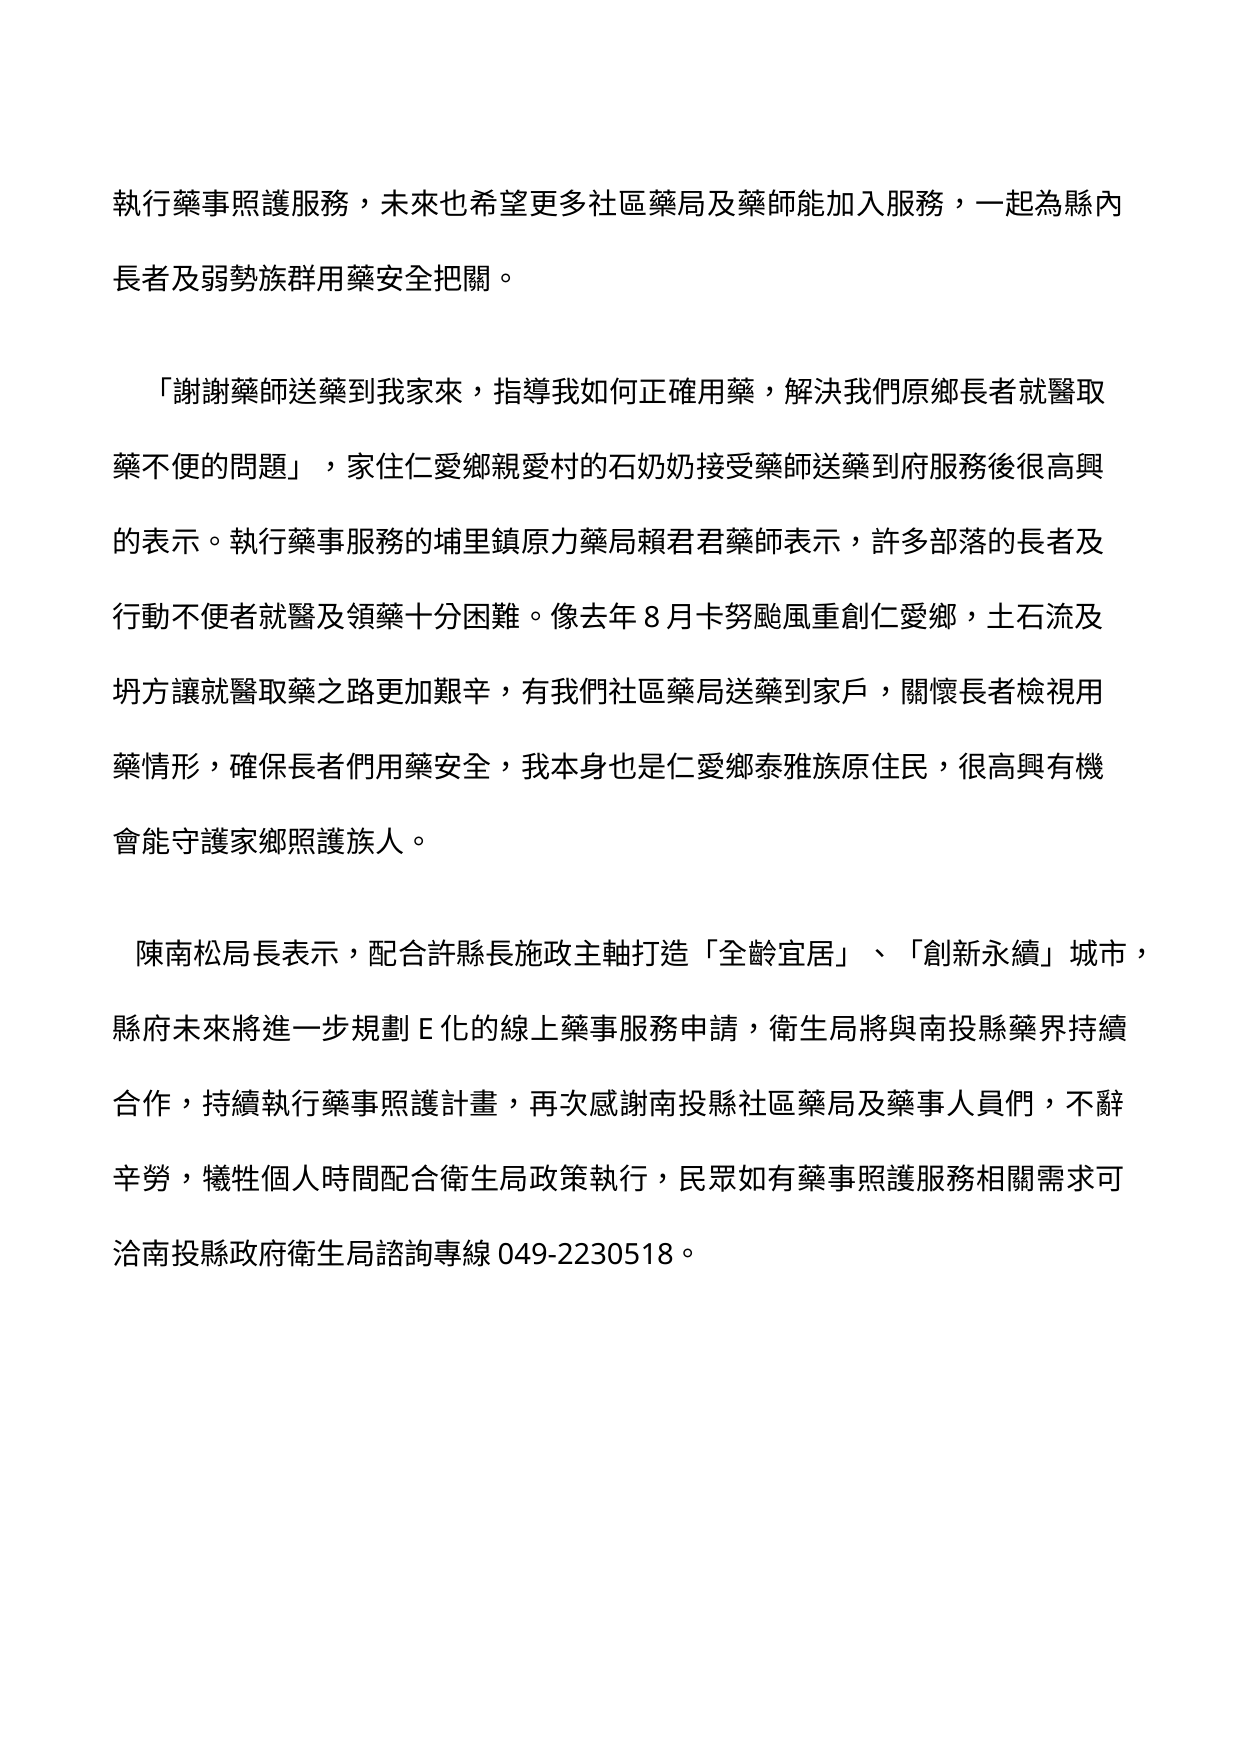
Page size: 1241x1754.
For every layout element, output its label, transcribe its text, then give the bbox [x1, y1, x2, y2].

text 執行藥事照護服務，未來也希望更多社區藥局及藥師能加入服務，一起為縣內長者及弱勢族群用藥安全把關。 [112, 164, 1128, 314]
text 「謝謝藥師送藥到我家來，指導我如何正確用藥，解決我們原鄉長者就醫取藥不便的問題」，家住仁愛鄉親愛村的石奶奶接受藥師送藥到府服務後很高興的表示。執行藥事服務的埔里鎮原力藥局賴君君藥師表示，許多部落的長者及行動不便者就醫及領藥十分困難。像去年8月卡努颱風重創仁愛鄉，土石流及坍方讓就醫取藥之路更加艱辛，有我們社區藥局送藥到家戶，關懷長者檢視用藥情形，確保長者們用藥安全，我本身也是仁愛鄉泰雅族原住民，很高興有機會能守護家鄉照護族人。 [112, 352, 1128, 877]
text 陳南松局長表示，配合許縣長施政主軸打造「全齡宜居」、「創新永續」城市，縣府未來將進一步規劃E化的線上藥事服務申請，衛生局將與南投縣藥界持續合作，持續執行藥事照護計畫，再次感謝南投縣社區藥局及藥事人員們，不辭辛勞，犧牲個人時間配合衛生局政策執行，民眾如有藥事照護服務相關需求可洽南投縣政府衛生局諮詢專線049-2230518。 [112, 914, 1128, 1289]
